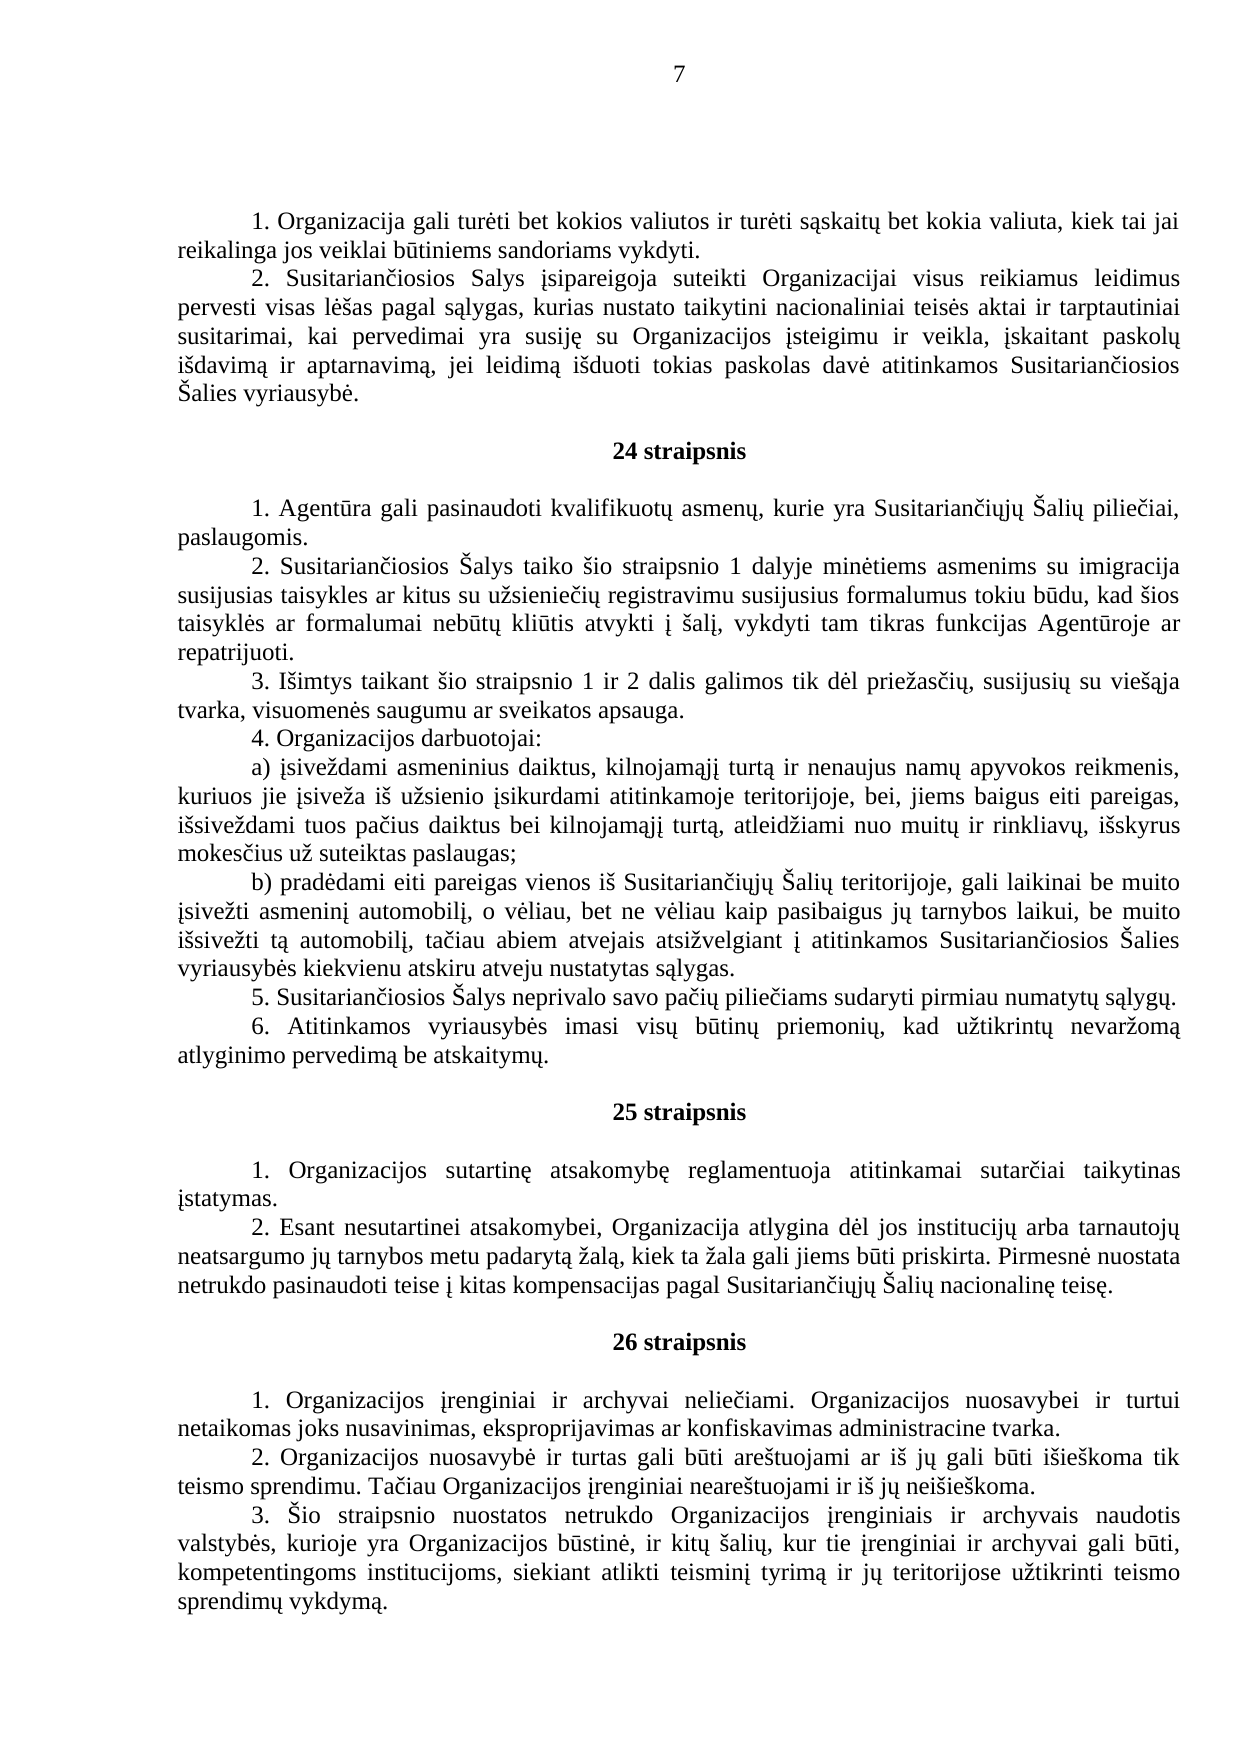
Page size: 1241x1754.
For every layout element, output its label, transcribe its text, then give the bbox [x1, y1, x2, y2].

text 1. Organizacijos sutartinę atsakomybę reglamentuoja atitinkamai sutarčiai taikytinas įstatymas. [177, 1155, 1181, 1212]
text 1. Organizacijos įrenginiai ir archyvai neliečiami. Organizacijos nuosavybei ir turtui netaikomas joks nusavinimas, eksproprijavimas ar konfiskavimas administracine tvarka. [177, 1385, 1181, 1442]
text 5. Susitariančiosios Šalys neprivalo savo pačių piliečiams sudaryti pirmiau numatytų sąlygų. [177, 982, 1181, 1011]
text 3. Šio straipsnio nuostatos netrukdo Organizacijos įrenginiais ir archyvais naudotis valstybės, kurioje yra Organizacijos būstinė, ir kitų šalių, kur tie įrenginiai ir archyvai gali būti, kompetentingoms institucijoms, siekiant atlikti teisminį tyrimą ir jų teritorijose užtikrinti teismo sprendimų vykdymą. [177, 1500, 1181, 1615]
text a) įsiveždami asmeninius daiktus, kilnojamąjį turtą ir nenaujus namų apyvokos reikmenis, kuriuos jie įsiveža iš užsienio įsikurdami atitinkamoje teritorijoje, bei, jiems baigus eiti pareigas, išsiveždami tuos pačius daiktus bei kilnojamąjį turtą, atleidžiami nuo muitų ir rinkliavų, išskyrus mokesčius už suteiktas paslaugas; [177, 752, 1181, 867]
text 1. Organizacija gali turėti bet kokios valiutos ir turėti sąskaitų bet kokia valiuta, kiek tai jai reikalinga jos veiklai būtiniems sandoriams vykdyti. [177, 206, 1181, 263]
text 4. Organizacijos darbuotojai: [177, 723, 1181, 752]
text 2. Susitariančiosios Salys įsipareigoja suteikti Organizacijai visus reikiamus leidimus pervesti visas lėšas pagal sąlygas, kurias nustato taikytini nacionaliniai teisės aktai ir tarptautiniai susitarimai, kai pervedimai yra susiję su Organizacijos įsteigimu ir veikla, įskaitant paskolų išdavimą ir aptarnavimą, jei leidimą išduoti tokias paskolas davė atitinkamos Susitariančiosios Šalies vyriausybė. [177, 263, 1181, 407]
text 1. Agentūra gali pasinaudoti kvalifikuotų asmenų, kurie yra Susitariančiųjų Šalių piliečiai, paslaugomis. [177, 493, 1181, 551]
text 24 straipsnis [177, 436, 1181, 465]
text 6. Atitinkamos vyriausybės imasi visų būtinų priemonių, kad užtikrintų nevaržomą atlyginimo pervedimą be atskaitymų. [177, 1011, 1181, 1068]
text 2. Esant nesutartinei atsakomybei, Organizacija atlygina dėl jos institucijų arba tarnautojų neatsargumo jų tarnybos metu padarytą žalą, kiek ta žala gali jiems būti priskirta. Pirmesnė nuostata netrukdo pasinaudoti teise į kitas kompensacijas pagal Susitariančiųjų Šalių nacionalinę teisę. [177, 1212, 1181, 1298]
text b) pradėdami eiti pareigas vienos iš Susitariančiųjų Šalių teritorijoje, gali laikinai be muito įsivežti asmeninį automobilį, o vėliau, bet ne vėliau kaip pasibaigus jų tarnybos laikui, be muito išsivežti tą automobilį, tačiau abiem atvejais atsižvelgiant į atitinkamos Susitariančiosios Šalies vyriausybės kiekvienu atskiru atveju nustatytas sąlygas. [177, 867, 1181, 982]
text 26 straipsnis [177, 1327, 1181, 1356]
text 2. Organizacijos nuosavybė ir turtas gali būti areštuojami ar iš jų gali būti išieškoma tik teismo sprendimu. Tačiau Organizacijos įrenginiai neareštuojami ir iš jų neišieškoma. [177, 1442, 1181, 1500]
text 3. Išimtys taikant šio straipsnio 1 ir 2 dalis galimos tik dėl priežasčių, susijusių su viešąja tvarka, visuomenės saugumu ar sveikatos apsauga. [177, 666, 1181, 723]
text 25 straipsnis [177, 1097, 1181, 1126]
text 2. Susitariančiosios Šalys taiko šio straipsnio 1 dalyje minėtiems asmenims su imigracija susijusias taisykles ar kitus su užsieniečių registravimu susijusius formalumus tokiu būdu, kad šios taisyklės ar formalumai nebūtų kliūtis atvykti į šalį, vykdyti tam tikras funkcijas Agentūroje ar repatrijuoti. [177, 551, 1181, 666]
